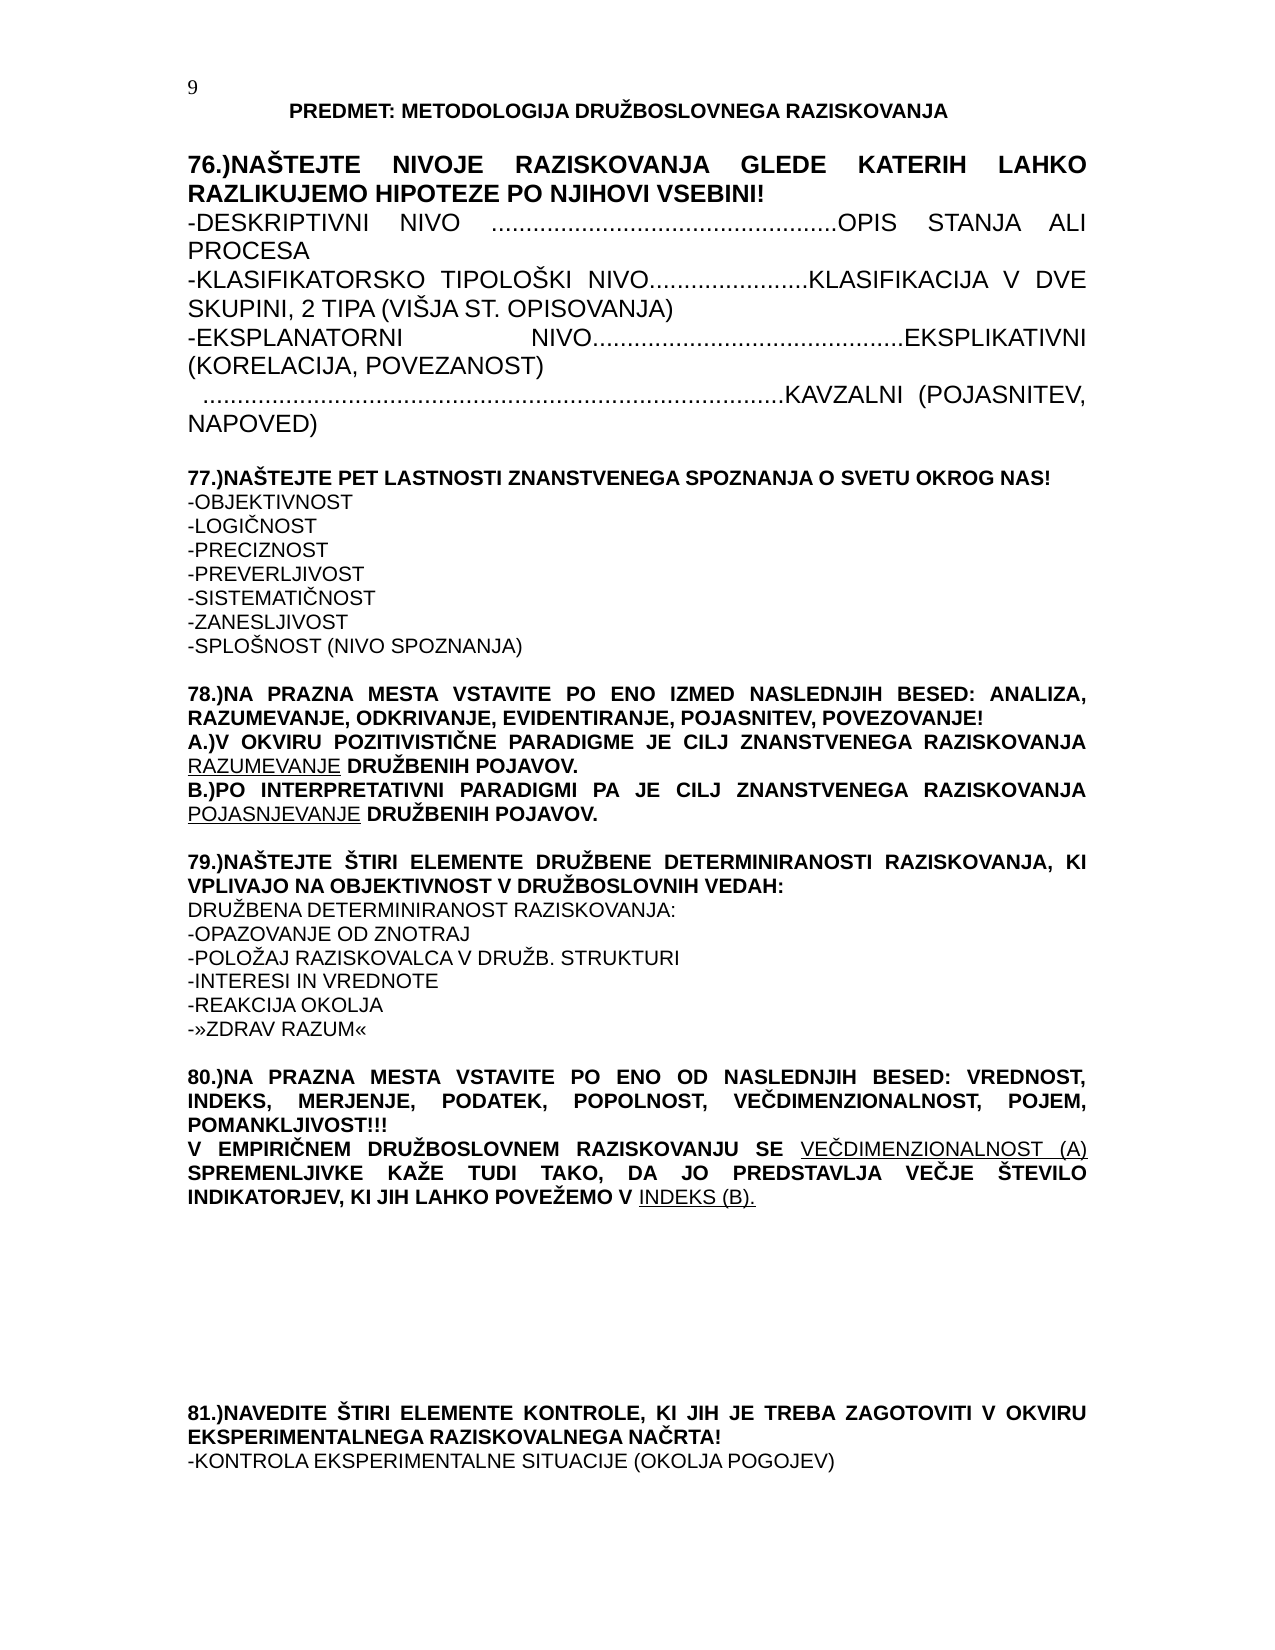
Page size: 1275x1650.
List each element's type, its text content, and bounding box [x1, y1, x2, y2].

text -SISTEMATIČNOST [187, 586, 1087, 610]
text -EKSPLANATORNI NIVO.............................................EKSPLIKATIVNI (KORELACIJA, POVEZANOST) [187, 322, 1087, 380]
text DRUŽBENA DETERMINIRANOST RAZISKOVANJA: [187, 897, 1087, 921]
text V EMPIRIČNEM DRUŽBOSLOVNEM RAZISKOVANJU SE VEČDIMENZIONALNOST (A) SPREMENLJIVKE KAŽE TUDI TAKO, DA JO PREDSTAVLJA VEČJE ŠTEVILO INDIKATORJEV, KI JIH LAHKO POVEŽEMO V INDEKS (B). [187, 1137, 1087, 1209]
text A.)V OKVIRU POZITIVISTIČNE PARADIGME JE CILJ ZNANSTVENEGA RAZISKOVANJA RAZUMEVANJE DRUŽBENIH POJAVOV. [187, 730, 1087, 778]
text 76.)NAŠTEJTE NIVOJE RAZISKOVANJA GLEDE KATERIH LAHKO RAZLIKUJEMO HIPOTEZE PO NJIHOVI VSEBINI! [187, 150, 1087, 207]
text -PREVERLJIVOST [187, 562, 1087, 586]
text -INTERESI IN VREDNOTE [187, 969, 1087, 993]
text -POLOŽAJ RAZISKOVALCA V DRUŽB. STRUKTURI [187, 945, 1087, 969]
text ....................................................................................KAVZALNI (POJASNITEV, NAPOVED) [187, 380, 1087, 437]
text -PRECIZNOST [187, 538, 1087, 562]
text -KONTROLA EKSPERIMENTALNE SITUACIJE (OKOLJA POGOJEV) [187, 1448, 1087, 1472]
text -KLASIFIKATORSKO TIPOLOŠKI NIVO.......................KLASIFIKACIJA V DVE SKUPINI, 2 TIPA (VIŠJA ST. OPISOVANJA) [187, 265, 1087, 322]
text -»ZDRAV RAZUM« [187, 1017, 1087, 1041]
text -OPAZOVANJE OD ZNOTRAJ [187, 921, 1087, 945]
text 79.)NAŠTEJTE ŠTIRI ELEMENTE DRUŽBENE DETERMINIRANOSTI RAZISKOVANJA, KI VPLIVAJO NA OBJEKTIVNOST V DRUŽBOSLOVNIH VEDAH: [187, 849, 1087, 897]
text B.)PO INTERPRETATIVNI PARADIGMI PA JE CILJ ZNANSTVENEGA RAZISKOVANJA POJASNJEVANJE DRUŽBENIH POJAVOV. [187, 778, 1087, 826]
text 78.)NA PRAZNA MESTA VSTAVITE PO ENO IZMED NASLEDNJIH BESED: ANALIZA, RAZUMEVANJE, ODKRIVANJE, EVIDENTIRANJE, POJASNITEV, POVEZOVANJE! [187, 682, 1087, 730]
text -LOGIČNOST [187, 514, 1087, 538]
text -ZANESLJIVOST [187, 610, 1087, 634]
text 77.)NAŠTEJTE PET LASTNOSTI ZNANSTVENEGA SPOZNANJA O SVETU OKROG NAS! [187, 466, 1087, 490]
text -SPLOŠNOST (NIVO SPOZNANJA) [187, 634, 1087, 658]
text 81.)NAVEDITE ŠTIRI ELEMENTE KONTROLE, KI JIH JE TREBA ZAGOTOVITI V OKVIRU EKSPERIMENTALNEGA RAZISKOVALNEGA NAČRTA! [187, 1401, 1087, 1448]
text -DESKRIPTIVNI NIVO ..................................................OPIS STANJA ALI PROCESA [187, 207, 1087, 265]
text -REAKCIJA OKOLJA [187, 993, 1087, 1017]
text -OBJEKTIVNOST [187, 490, 1087, 514]
text 80.)NA PRAZNA MESTA VSTAVITE PO ENO OD NASLEDNJIH BESED: VREDNOST, INDEKS, MERJENJE, PODATEK, POPOLNOST, VEČDIMENZIONALNOST, POJEM, POMANKLJIVOST!!! [187, 1065, 1087, 1137]
